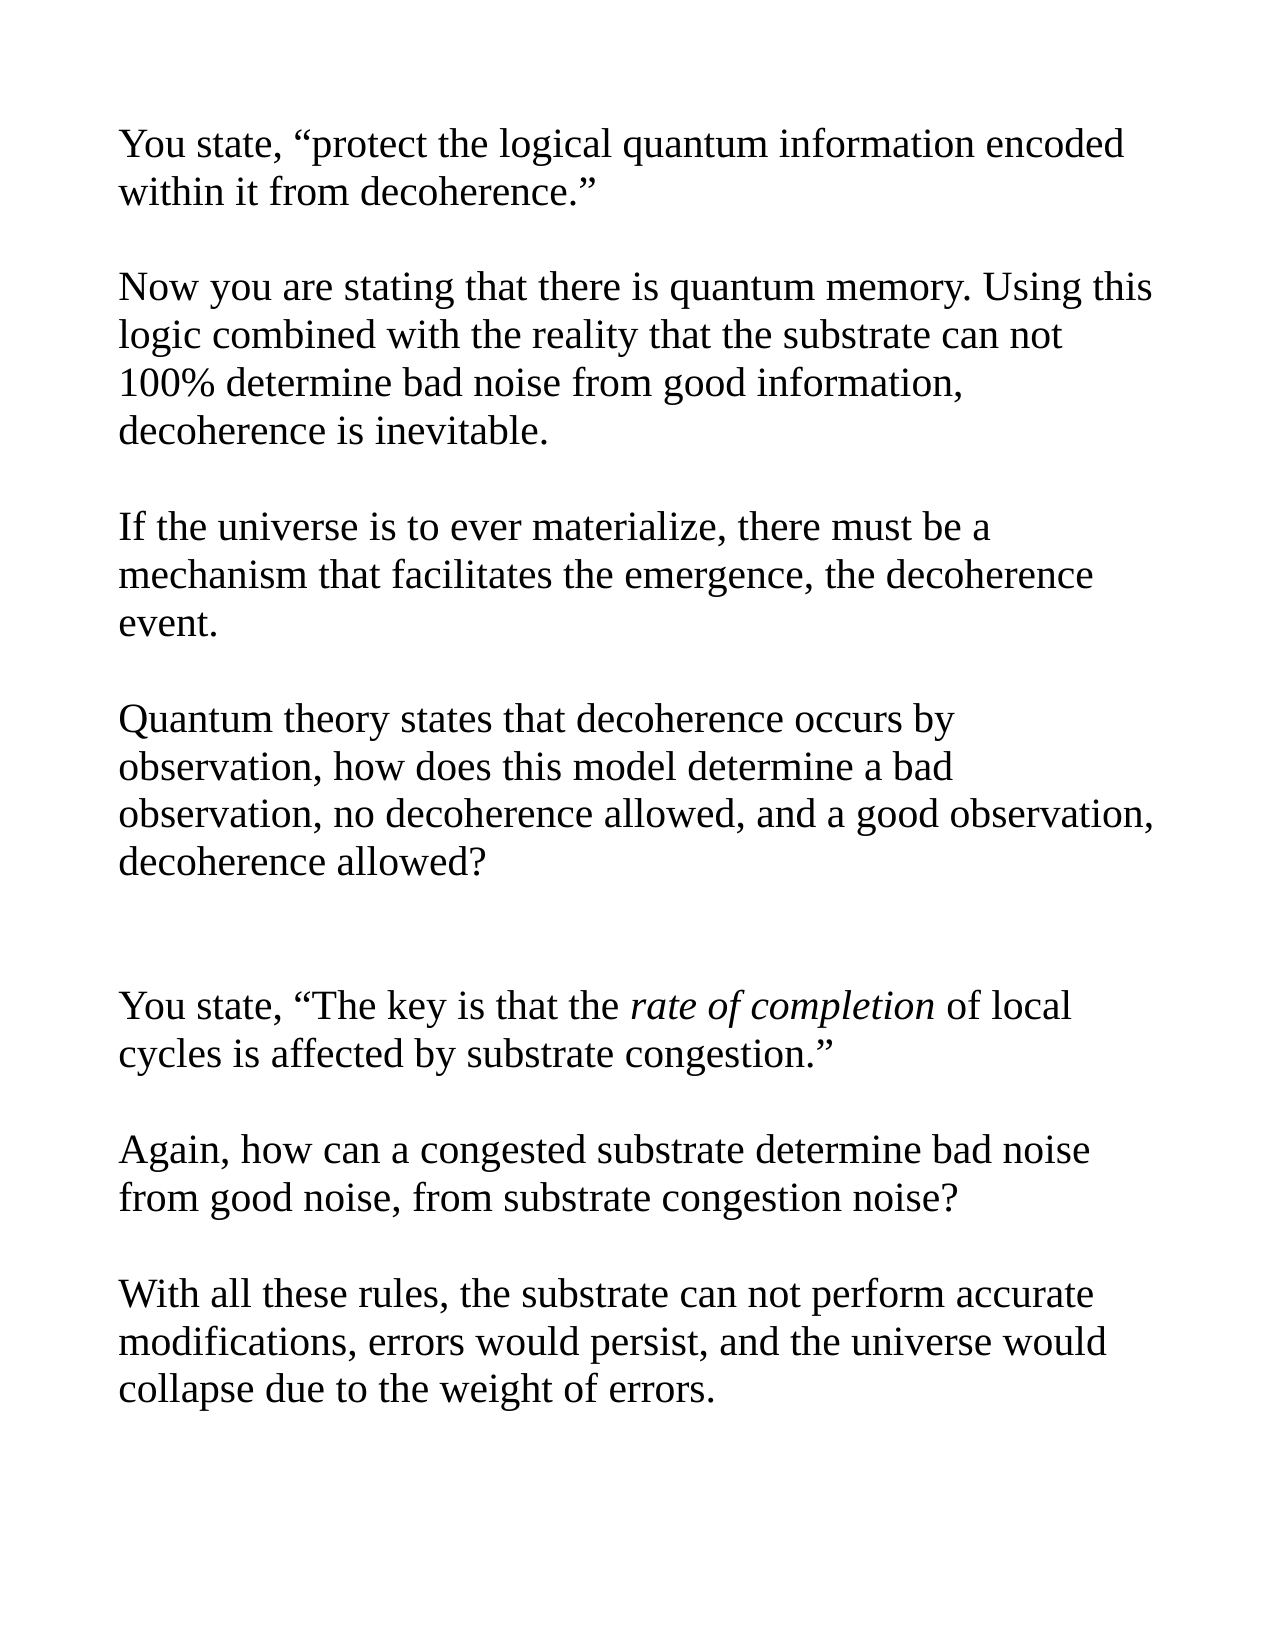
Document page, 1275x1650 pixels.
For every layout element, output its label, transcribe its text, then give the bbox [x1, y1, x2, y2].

text Again, how can a congested substrate determine bad noise from good noise, from substrate congestion noise? [118, 1124, 1157, 1220]
text Now you are stating that there is quantum memory. Using this logic combined with the reality that the substrate can not 100% determine bad noise from good information, decoherence is inevitable. [118, 262, 1157, 453]
text With all these rules, the substrate can not perform accurate modifications, errors would persist, and the universe would collapse due to the weight of errors. [118, 1268, 1157, 1412]
text You state, “The key is that the rate of completion of local cycles is affected by substrate congestion.” [118, 981, 1157, 1076]
text Quantum theory states that decoherence occurs by observation, how does this model determine a bad observation, no decoherence allowed, and a good observation, decoherence allowed? [118, 693, 1157, 885]
text If the universe is to ever materialize, there must be a mechanism that facilitates the emergence, the decoherence event. [118, 501, 1157, 645]
text You state, “protect the logical quantum information encoded within it from decoherence.” [118, 118, 1157, 214]
